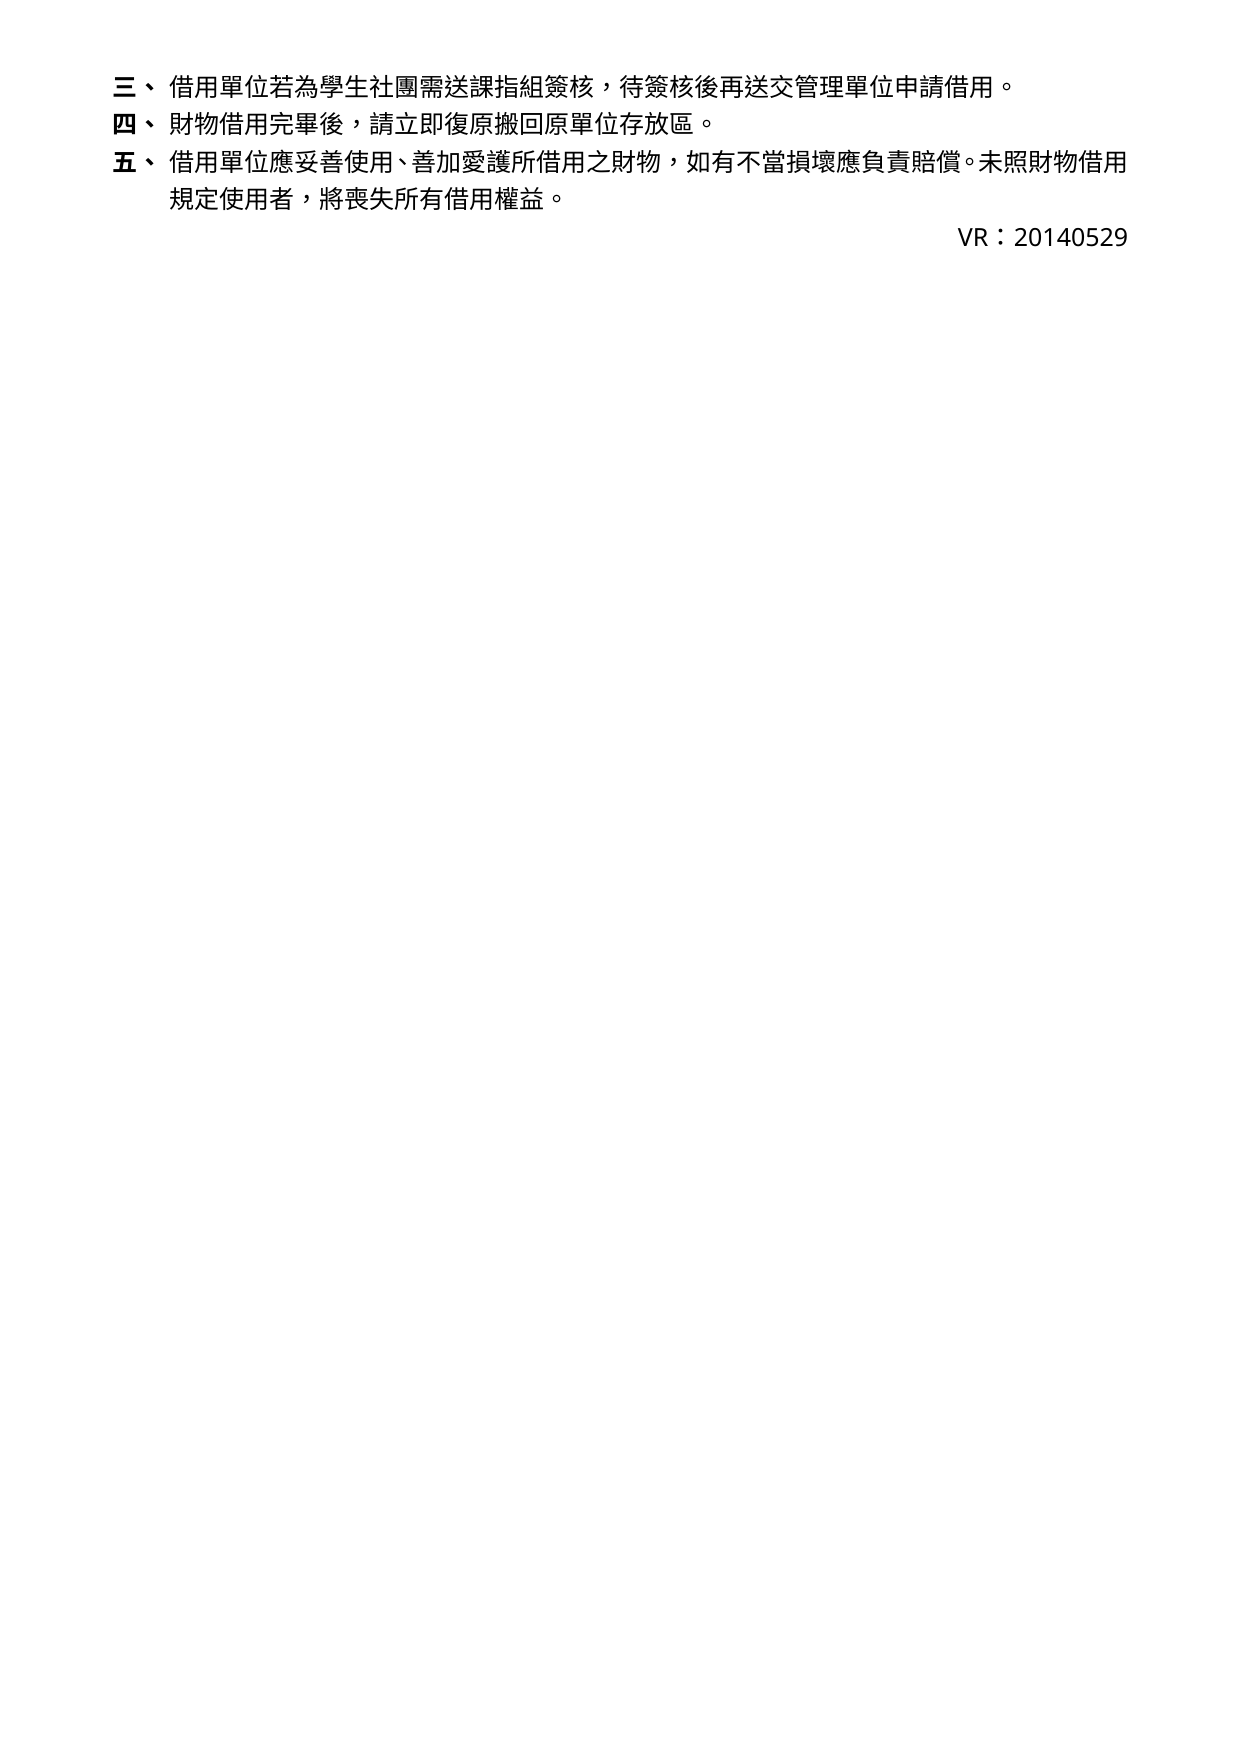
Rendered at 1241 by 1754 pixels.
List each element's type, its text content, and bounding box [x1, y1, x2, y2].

list 借用單位若為學生社團需送課指組簽核，待簽核後再送交管理單位申請借用。 [112, 67, 1128, 104]
list 財物借用完畢後，請立即復原搬回原單位存放區。 [112, 104, 1128, 142]
list 借用單位應妥善使用、善加愛護所借用之財物，如有不當損壞應負責賠償。未照財物借用規定使用者，將喪失所有借用權益。 [112, 142, 1128, 217]
text VR：20140529 [169, 217, 1128, 254]
